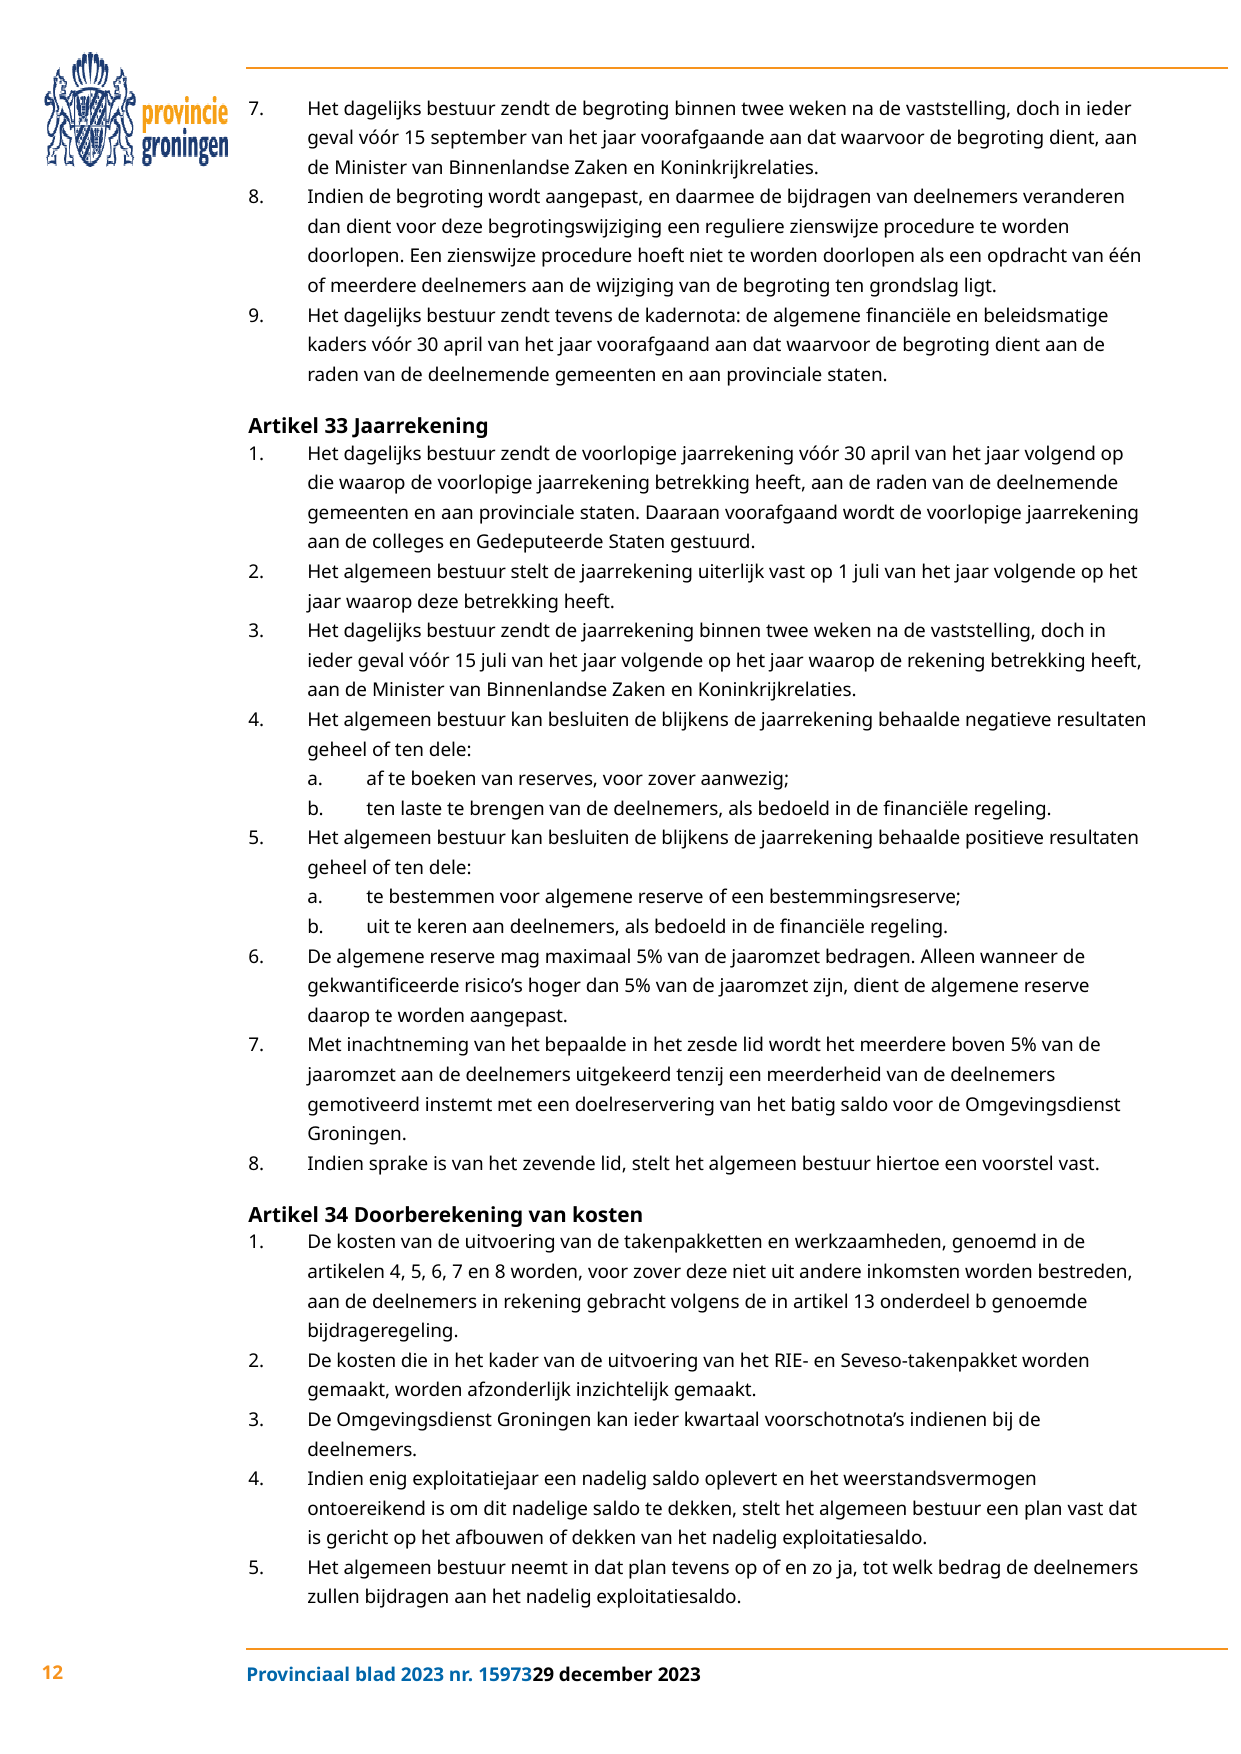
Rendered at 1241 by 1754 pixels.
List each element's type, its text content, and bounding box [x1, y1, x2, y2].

list Het dagelijks bestuur zendt de jaarrekening binnen twee weken na de vaststelling, doch in ieder geval vóór 15 juli van het jaar volgende op het jaar waarop de rekening betrekking heeft, aan de Minister van Binnenlandse Zaken en Koninkrijkrelaties. [248, 617, 1152, 702]
list af te boeken van reserves, voor zover aanwezig; [307, 765, 1152, 791]
list De kosten die in het kader van de uitvoering van het RIE- en Seveso-takenpakket worden gemaakt, worden afzonderlijk inzichtelijk gemaakt. [248, 1347, 1152, 1402]
list te bestemmen voor algemene reserve of een bestemmingsreserve; [307, 884, 1152, 909]
list Het dagelijks bestuur zendt tevens de kadernota: de algemene financiële en beleidsmatige kaders vóór 30 april van het jaar voorafgaand aan dat waarvoor de begroting dient aan de raden van de deelnemende gemeenten en aan provinciale staten. [248, 302, 1152, 387]
list Het algemeen bestuur stelt de jaarrekening uiterlijk vast op 1 juli van het jaar volgende op het jaar waarop deze betrekking heeft. [248, 558, 1152, 613]
list Het dagelijks bestuur zendt de begroting binnen twee weken na de vaststelling, doch in ieder geval vóór 15 september van het jaar voorafgaande aan dat waarvoor de begroting dient, aan de Minister van Binnenlandse Zaken en Koninkrijkrelaties. [248, 95, 1152, 180]
list Het algemeen bestuur kan besluiten de blijkens de jaarrekening behaalde positieve resultaten geheel of ten dele: [248, 824, 1152, 880]
list Het algemeen bestuur kan besluiten de blijkens de jaarrekening behaalde negatieve resultaten geheel of ten dele: [248, 706, 1152, 761]
list Met inachtneming van het bepaalde in het zesde lid wordt het meerdere boven 5% van de jaaromzet aan de deelnemers uitgekeerd tenzij een meerderheid van de deelnemers gemotiveerd instemt met een doelreservering van het batig saldo voor de Omgevingsdienst Groningen. [248, 1032, 1152, 1146]
list ten laste te brengen van de deelnemers, als bedoeld in de financiële regeling. [307, 795, 1152, 821]
list De Omgevingsdienst Groningen kan ieder kwartaal voorschotnota’s indienen bij de deelnemers. [248, 1406, 1152, 1462]
list Indien enig exploitatiejaar een nadelig saldo oplevert en het weerstandsvermogen ontoereikend is om dit nadelige saldo te dekken, stelt het algemeen bestuur een plan vast dat is gericht op het afbouwen of dekken van het nadelig exploitatiesaldo. [248, 1465, 1152, 1550]
text Artikel 34 Doorberekening van kosten [248, 1200, 1152, 1229]
list Indien de begroting wordt aangepast, en daarmee de bijdragen van deelnemers veranderen dan dient voor deze begrotingswijziging een reguliere zienswijze procedure te worden doorlopen. Een zienswijze procedure hoeft niet te worden doorlopen als een opdracht van één of meerdere deelnemers aan de wijziging van de begroting ten grondslag ligt. [248, 183, 1152, 298]
list Het dagelijks bestuur zendt de voorlopige jaarrekening vóór 30 april van het jaar volgend op die waarop de voorlopige jaarrekening betrekking heeft, aan de raden van de deelnemende gemeenten en aan provinciale staten. Daaraan voorafgaand wordt de voorlopige jaarrekening aan de colleges en Gedeputeerde Staten gestuurd. [248, 440, 1152, 554]
list De algemene reserve mag maximaal 5% van de jaaromzet bedragen. Alleen wanneer de gekwantificeerde risico’s hoger dan 5% van de jaaromzet zijn, dient de algemene reserve daarop te worden aangepast. [248, 943, 1152, 1028]
list Het algemeen bestuur neemt in dat plan tevens op of en zo ja, tot welk bedrag de deelnemers zullen bijdragen aan het nadelig exploitatiesaldo. [248, 1554, 1152, 1609]
picture [41, 47, 231, 172]
text Artikel 33 Jaarrekening [248, 411, 1152, 440]
list uit te keren aan deelnemers, als bedoeld in de financiële regeling. [307, 913, 1152, 939]
list De kosten van de uitvoering van de takenpakketten en werkzaamheden, genoemd in de artikelen 4, 5, 6, 7 en 8 worden, voor zover deze niet uit andere inkomsten worden bestreden, aan de deelnemers in rekening gebracht volgens de in artikel 13 onderdeel b genoemde bijdrageregeling. [248, 1229, 1152, 1343]
list Indien sprake is van het zevende lid, stelt het algemeen bestuur hiertoe een voorstel vast. [248, 1150, 1152, 1176]
